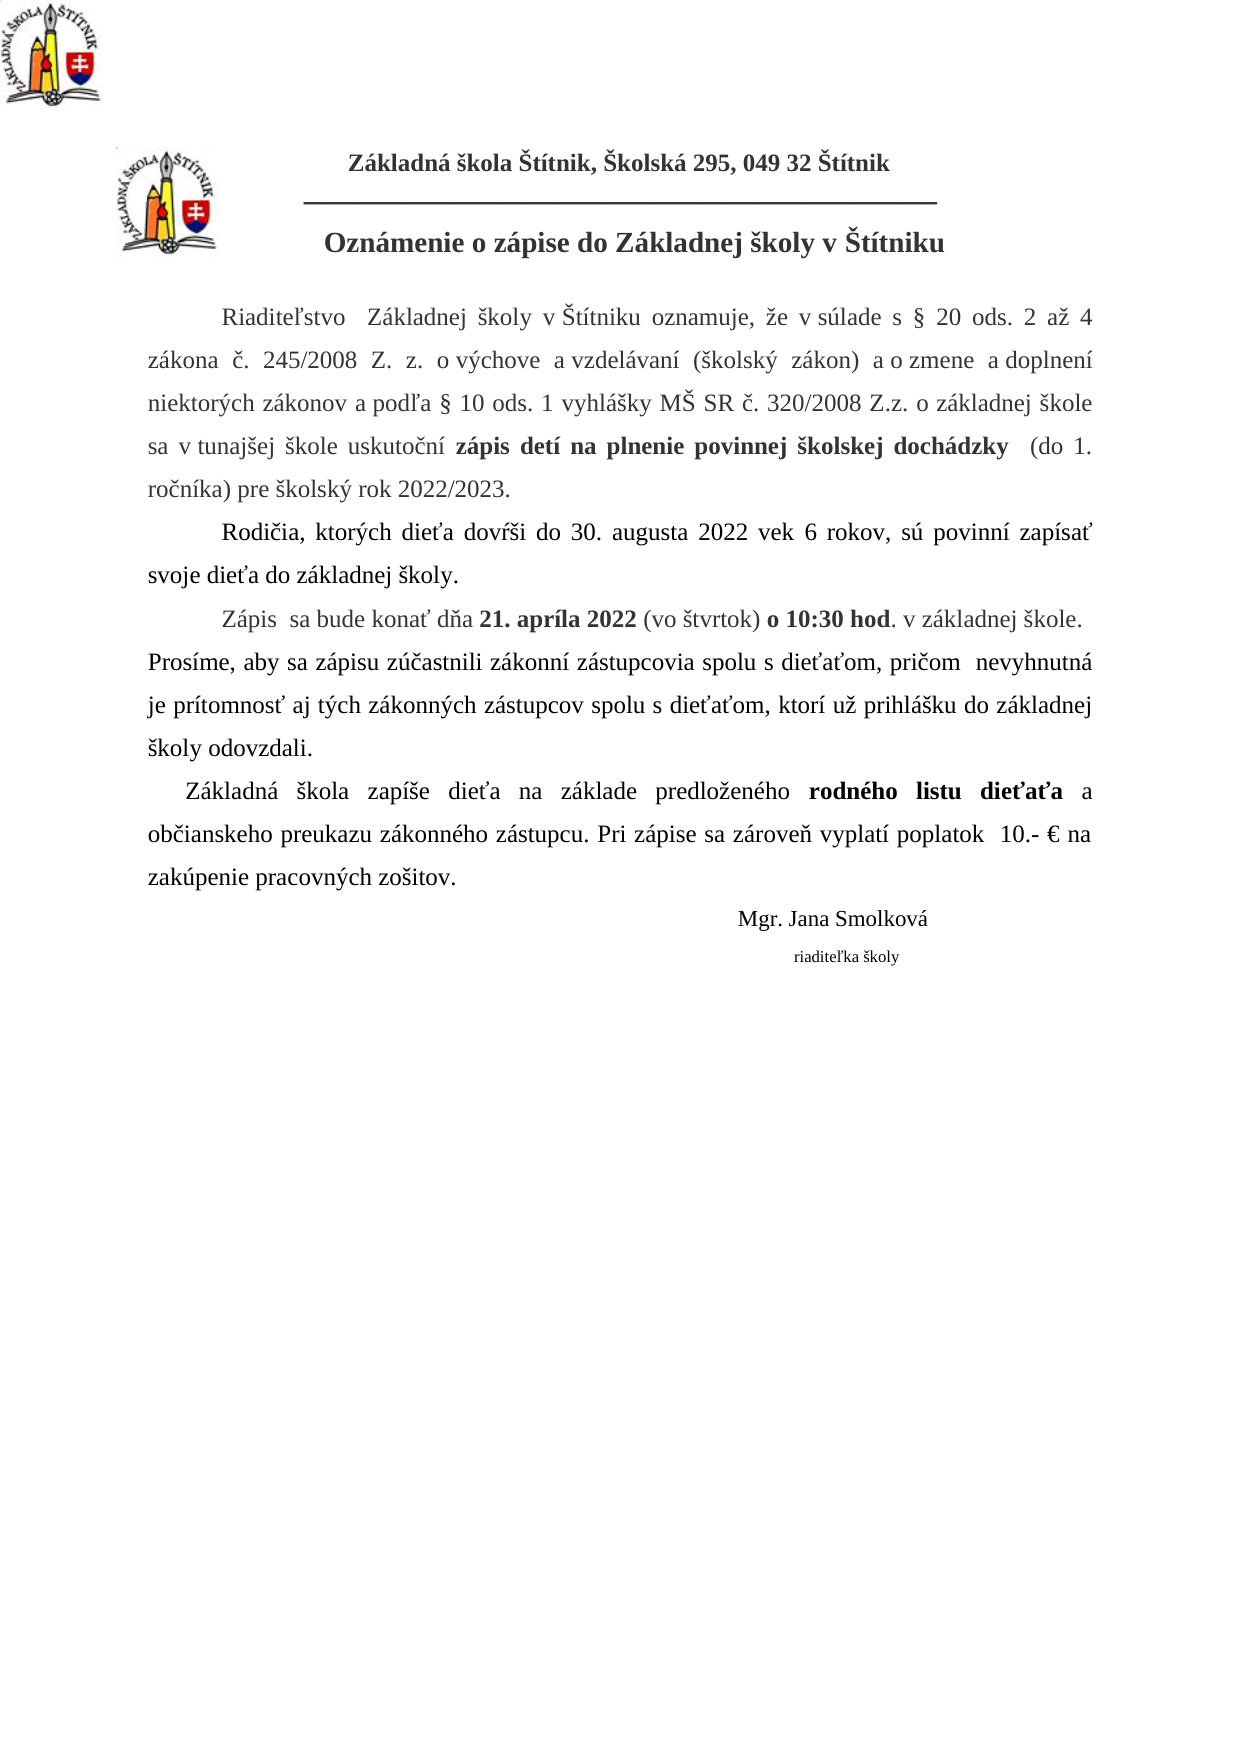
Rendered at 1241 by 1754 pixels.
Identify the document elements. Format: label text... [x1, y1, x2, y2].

text Riaditeľstvo Základnej školy v Štítniku oznamuje, že v súlade s § 20 ods. 2 až 4 zákona č. 245/2008 Z. z. o výchove a vzdelávaní (školský zákon) a o zmene a doplnení niektorých zákonov a podľa § 10 ods. 1 vyhlášky MŠ SR č. 320/2008 Z.z. o základnej škole sa v tunajšej škole uskutoční zápis detí na plnenie povinnej školskej dochádzky (do 1. ročníka) pre školský rok 2022/2023. [148, 302, 1093, 503]
text Základná škola zapíše dieťa na základe predloženého rodného listu dieťaťa a občianskeho preukazu zákonného zástupcu. Pri zápise sa zároveň vyplatí poplatok 10.- € na zakúpenie pracovných zošitov. [148, 776, 1093, 891]
text Prosíme, aby sa zápisu zúčastnili zákonní zástupcovia spolu s dieťaťom, pričom nevyhnutná je prítomnosť aj tých zákonných zástupcov spolu s dieťaťom, ktorí už prihlášku do základnej školy odovzdali. [148, 647, 1093, 762]
picture [116, 147, 219, 258]
picture [0, 0, 103, 110]
text riaditeľka školy [148, 945, 1093, 967]
text Mgr. Jana Smolková [148, 906, 1093, 932]
text Rodičia, ktorých dieťa dovŕši do 30. augusta 2022 vek 6 rokov, sú povinní zapísať svoje dieťa do základnej školy. [148, 517, 1093, 589]
text Zápis sa bude konať dňa 21. apríla 2022 (vo štvrtok) o 10:30 hod. v základnej škole. [148, 604, 1093, 632]
text –––––––––––––––––––––––––––––––––––––– [219, 181, 1093, 219]
text Základná škola Štítnik, Školská 295, 049 32 Štítnik [219, 148, 1093, 176]
text Oznámenie o zápise do Základnej školy v Štítniku [219, 225, 1093, 258]
